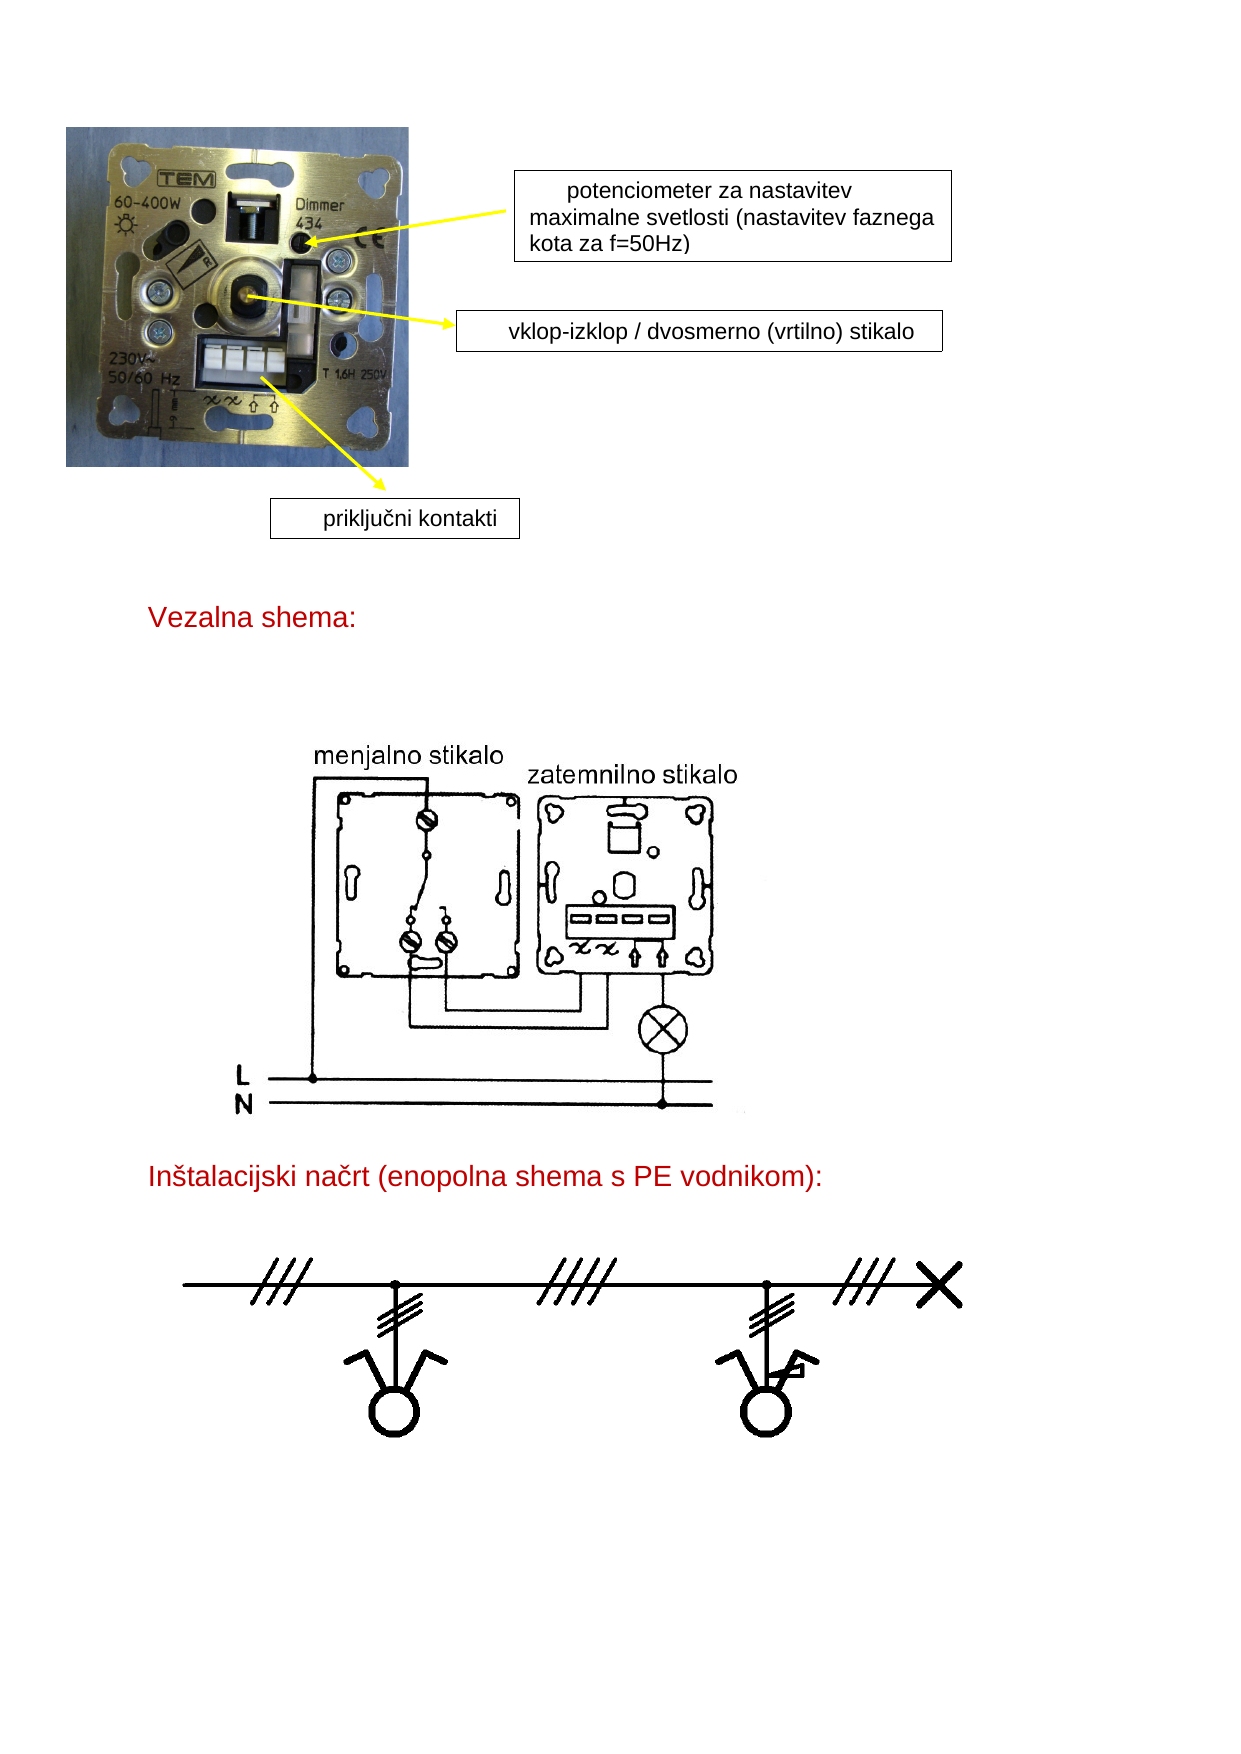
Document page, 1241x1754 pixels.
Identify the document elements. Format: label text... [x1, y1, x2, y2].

text Inštalacijski načrt (enopolna shema s PE vodnikom): [148, 1158, 1107, 1192]
text potenciometer za nastavitev maximalne svetlosti (nastavitev faznega kota za f=50Hz) [529, 177, 936, 254]
picture [228, 732, 780, 1126]
text priključni kontakti [285, 505, 504, 531]
text vklop-izklop / dvosmerno (vrtilno) stikalo [471, 318, 927, 344]
text Vezalna shema: [148, 600, 1107, 634]
picture [66, 127, 409, 467]
picture [150, 1225, 993, 1468]
